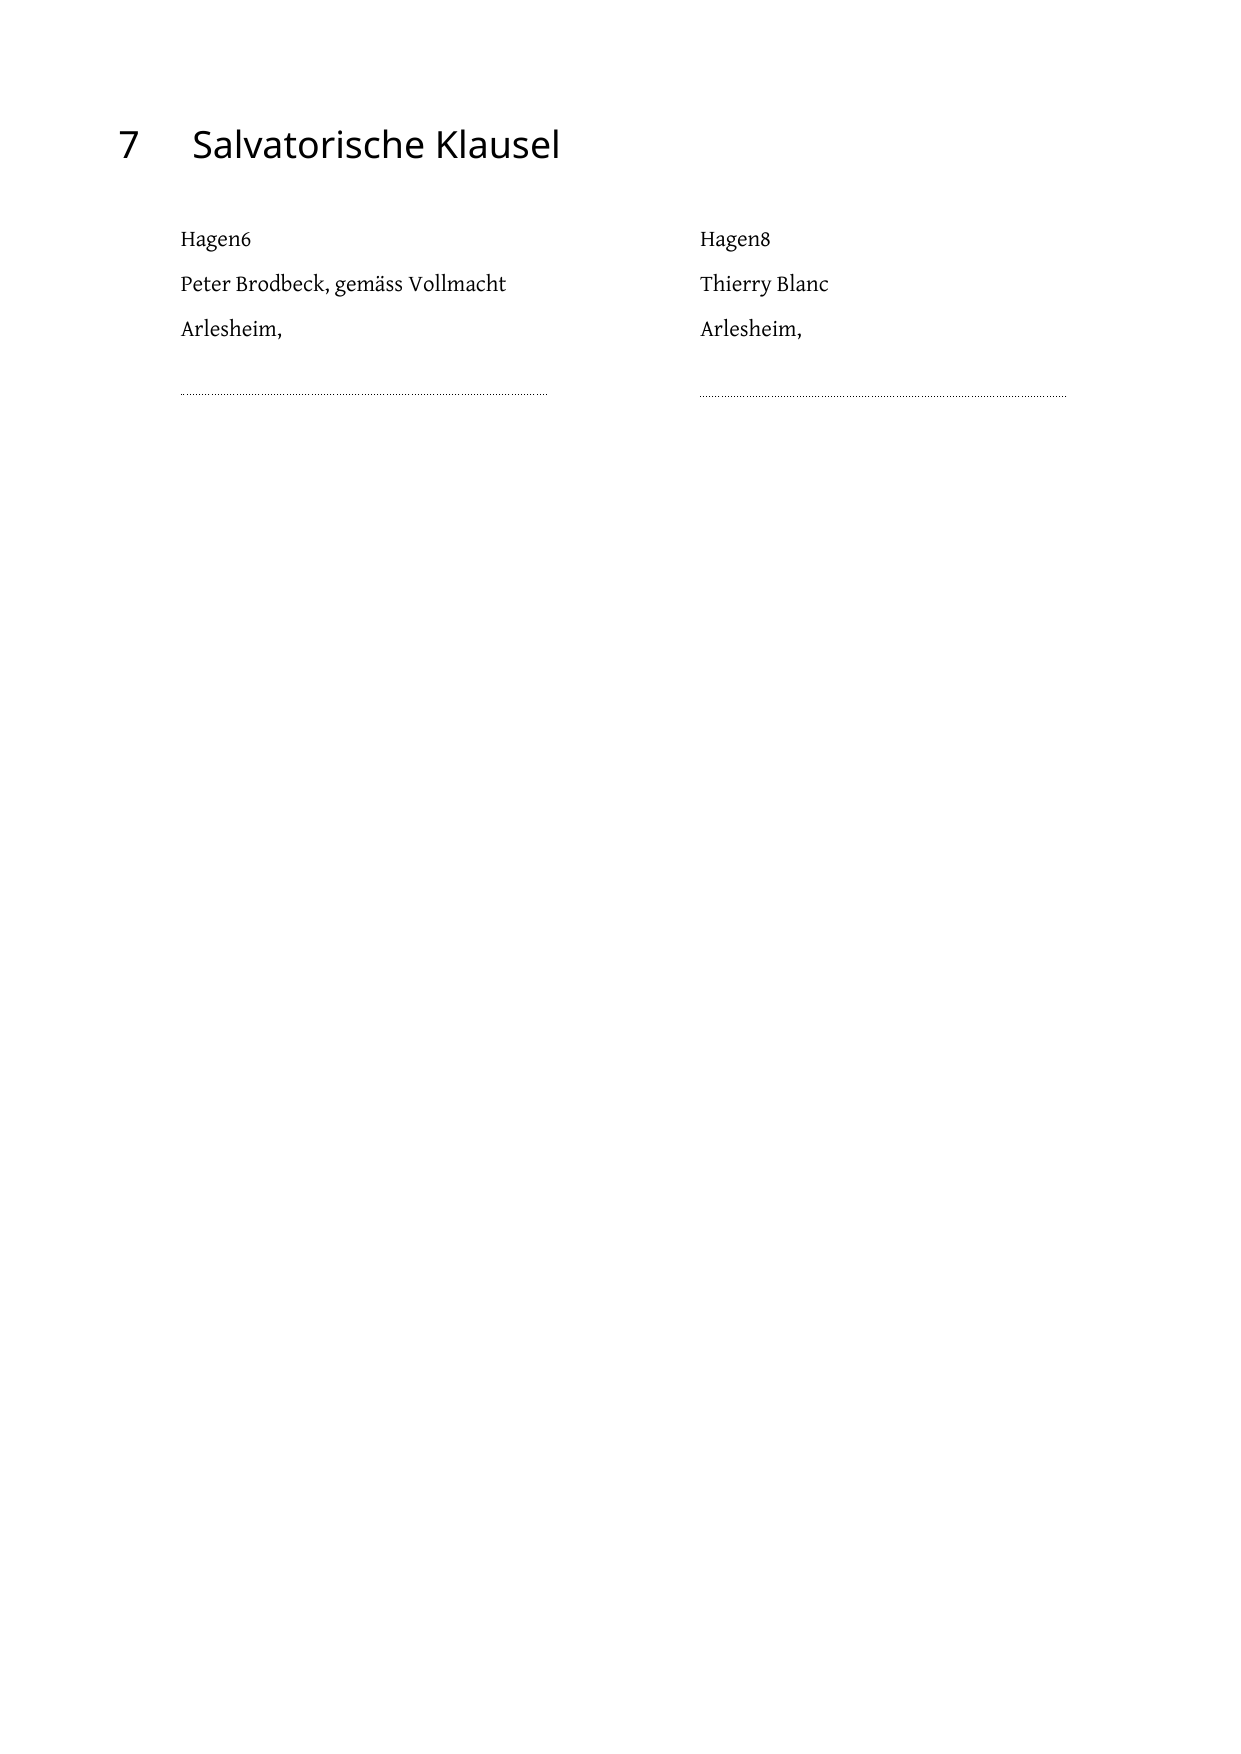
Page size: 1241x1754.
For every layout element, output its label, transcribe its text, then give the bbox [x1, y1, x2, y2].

table_cell [547, 317, 700, 362]
table_header Hagen6 Peter Brodbeck, gemäss Vollmacht [181, 227, 547, 317]
table_cell [700, 362, 1066, 414]
table_cell Arlesheim, [700, 317, 1066, 362]
subtitle Salvatorische Klausel [118, 118, 1122, 169]
table_cell Arlesheim, [181, 317, 547, 362]
table_cell [181, 362, 547, 414]
table_header Hagen8 Thierry Blanc [700, 227, 1066, 317]
table_header [547, 227, 700, 317]
table_cell [547, 362, 700, 414]
